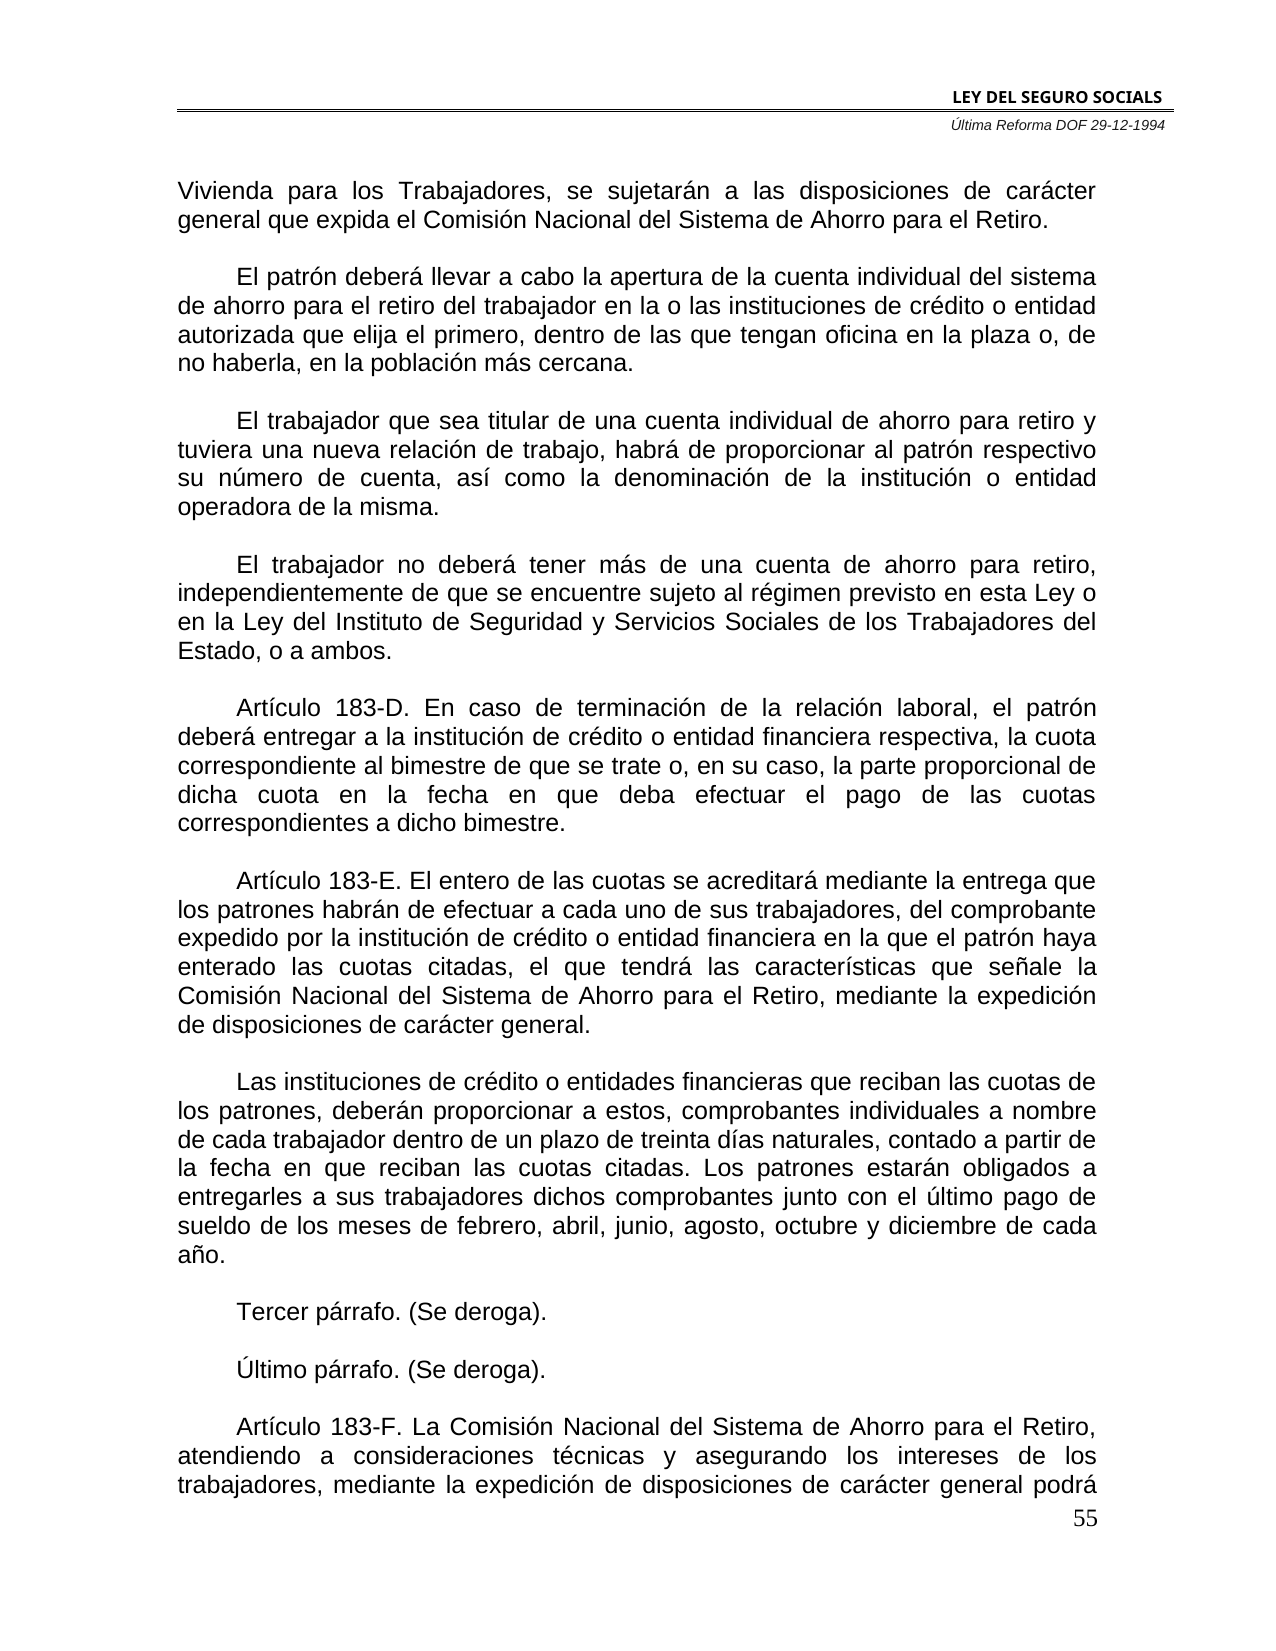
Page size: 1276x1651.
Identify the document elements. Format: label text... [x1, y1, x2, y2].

text El trabajador no deberá tener más de una cuenta de ahorro para retiro, independientemente de que se encuentre sujeto al régimen previsto en esta Ley o en la Ley del Instituto de Seguridad y Servicios Sociales de los Trabajadores del Estado, o a ambos. [177, 550, 1098, 665]
text Artículo 183-D. En caso de terminación de la relación laboral, el patrón deberá entregar a la institución de crédito o entidad financiera respectiva, la cuota correspondiente al bimestre de que se trate o, en su caso, la parte proporcional de dicha cuota en la fecha en que deba efectuar el pago de las cuotas correspondientes a dicho bimestre. [177, 693, 1098, 837]
text Artículo 183-F. La Comisión Nacional del Sistema de Ahorro para el Retiro, atendiendo a consideraciones técnicas y asegurando los intereses de los trabajadores, mediante la expedición de disposiciones de carácter general podrá [177, 1412, 1098, 1498]
text El trabajador que sea titular de una cuenta individual de ahorro para retiro y tuviera una nueva relación de trabajo, habrá de proporcionar al patrón respectivo su número de cuenta, así como la denominación de la institución o entidad operadora de la misma. [177, 406, 1098, 521]
text Las instituciones de crédito o entidades financieras que reciban las cuotas de los patrones, deberán proporcionar a estos, comprobantes individuales a nombre de cada trabajador dentro de un plazo de treinta días naturales, contado a partir de la fecha en que reciban las cuotas citadas. Los patrones estarán obligados a entregarles a sus trabajadores dichos comprobantes junto con el último pago de sueldo de los meses de febrero, abril, junio, agosto, octubre y diciembre de cada año. [177, 1067, 1098, 1268]
text El patrón deberá llevar a cabo la apertura de la cuenta individual del sistema de ahorro para el retiro del trabajador en la o las instituciones de crédito o entidad autorizada que elija el primero, dentro de las que tengan oficina en la plaza o, de no haberla, en la población más cercana. [177, 262, 1098, 377]
text Artículo 183-E. El entero de las cuotas se acreditará mediante la entrega que los patrones habrán de efectuar a cada uno de sus trabajadores, del comprobante expedido por la institución de crédito o entidad financiera en la que el patrón haya enterado las cuotas citadas, el que tendrá las características que señale la Comisión Nacional del Sistema de Ahorro para el Retiro, mediante la expedición de disposiciones de carácter general. [177, 866, 1098, 1038]
text Vivienda para los Trabajadores, se sujetarán a las disposiciones de carácter general que expida el Comisión Nacional del Sistema de Ahorro para el Retiro. [177, 176, 1098, 233]
text Último párrafo. (Se deroga). [177, 1355, 1098, 1383]
text Tercer párrafo. (Se deroga). [177, 1297, 1098, 1326]
